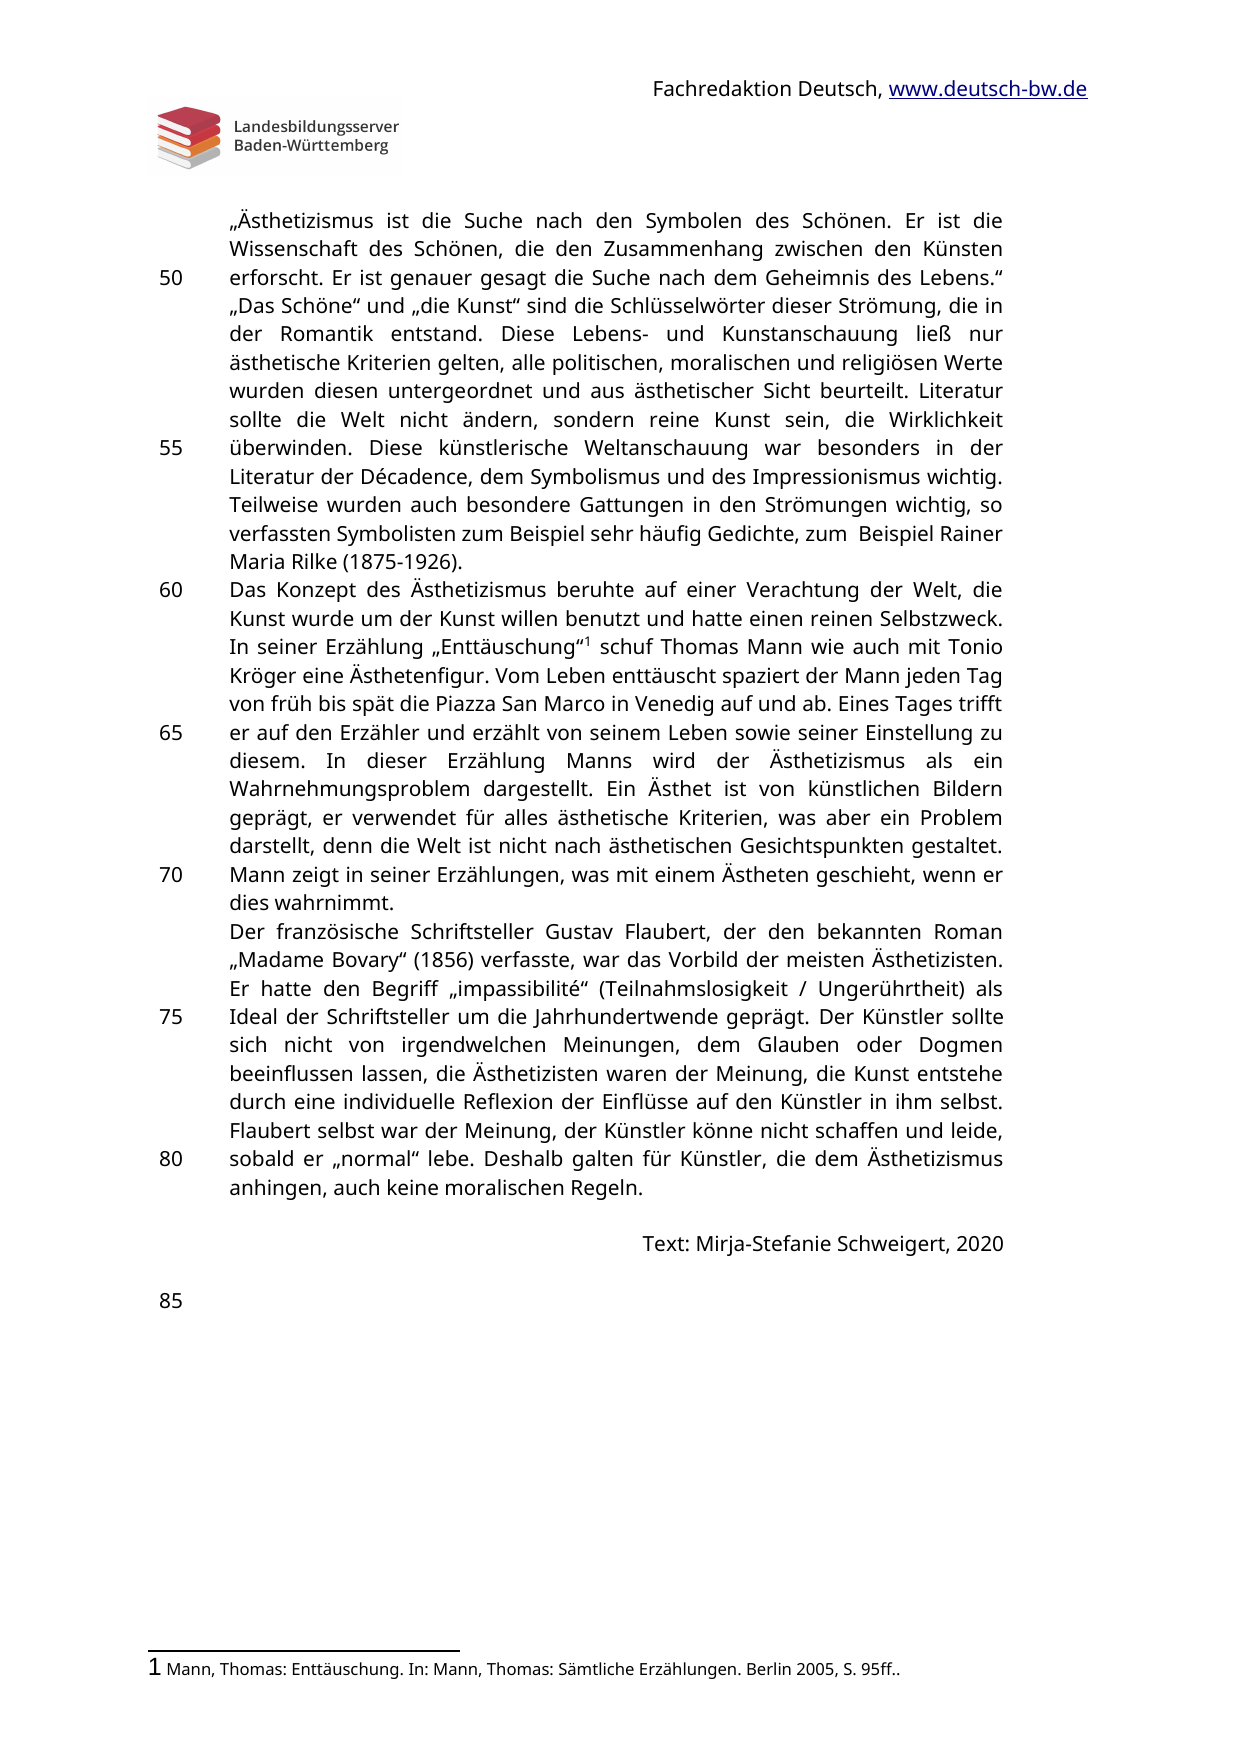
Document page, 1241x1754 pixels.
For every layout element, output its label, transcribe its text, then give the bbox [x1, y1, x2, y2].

table_header 50 55 60 65 70 75 80 85 [148, 206, 218, 1628]
table_header „Ästhetizismus ist die Suche nach den Symbolen des Schönen. Er ist die Wissenschaft des Schönen, die den Zusammenhang zwischen den Künsten erforscht. Er ist genauer gesagt die Suche nach dem Geheimnis des Lebens.“ „Das Schöne“ und „die Kunst“ sind die Schlüsselwörter dieser Strömung, die in der Romantik entstand. Diese Lebens- und Kunstanschauung ließ nur ästhetische Kriterien gelten, alle politischen, moralischen und religiösen Werte wurden diesen unterge­ordnet und aus ästhetischer Sicht beurteilt. Literatur sollte die Welt nicht ändern, sondern reine Kunst sein, die Wirklichkeit überwinden. Diese künstlerische Weltanschauung war besonders in der Literatur der Décadence, dem Symbolismus und des Impressionismus wichtig. Teilweise wurden auch besondere Gattungen in den Strömungen wichtig, so verfassten Symbolisten zum Beispiel sehr häufig Gedichte, zum Beispiel Rainer Maria Rilke (1875-1926). Das Konzept des Ästhetizismus beruhte auf einer Verachtung der Welt, die Kunst wurde um der Kunst willen benutzt und hatte einen reinen Selbstzweck. In seiner Erzählung „Enttäuschung“ schuf Thomas Mann wie auch mit Tonio Kröger eine Ästhetenfigur. Vom Leben enttäuscht spaziert der Mann jeden Tag von früh bis spät die Piazza San Marco in Venedig auf und ab. Eines Tages trifft er auf den Erzähler und erzählt von seinem Leben sowie seiner Einstellung zu diesem. In dieser Erzählung Manns wird der Ästhetizismus als ein Wahrnehmungsproblem dargestellt. Ein Ästhet ist von künstlichen Bildern geprägt, er verwendet für alles ästhetische Kriterien, was aber ein Problem darstellt, denn die Welt ist nicht nach ästhetischen Gesichtspunkten gestaltet. Mann zeigt in seiner Erzählungen, was mit einem Ästheten geschieht, wenn er dies wahrnimmt. Der französische Schriftsteller Gustav Flaubert, der den bekannten Roman „Madame Bovary“ (1856) verfasste, war das Vorbild der meisten Ästhetizisten. Er hatte den Begriff „impassibilité“ (Teilnahmslosigkeit / Ungerührtheit) als Ideal der Schriftsteller um die Jahrhundertwende geprägt. Der Künstler sollte sich nicht von irgendwelchen Meinungen, dem Glauben oder Dogmen beeinflussen lassen, die Ästhetizisten waren der Meinung, die Kunst entstehe durch eine individuelle Reflexion der Einflüsse auf den Künstler in ihm selbst. Flaubert selbst war der Meinung, der Künstler könne nicht schaffen und leide, sobald er „normal“ lebe. Deshalb galten für Künstler, die dem Ästhetizismus anhingen, auch keine moralischen Regeln. Text: Mirja-Stefanie Schweigert, 2020 [218, 206, 1015, 1628]
